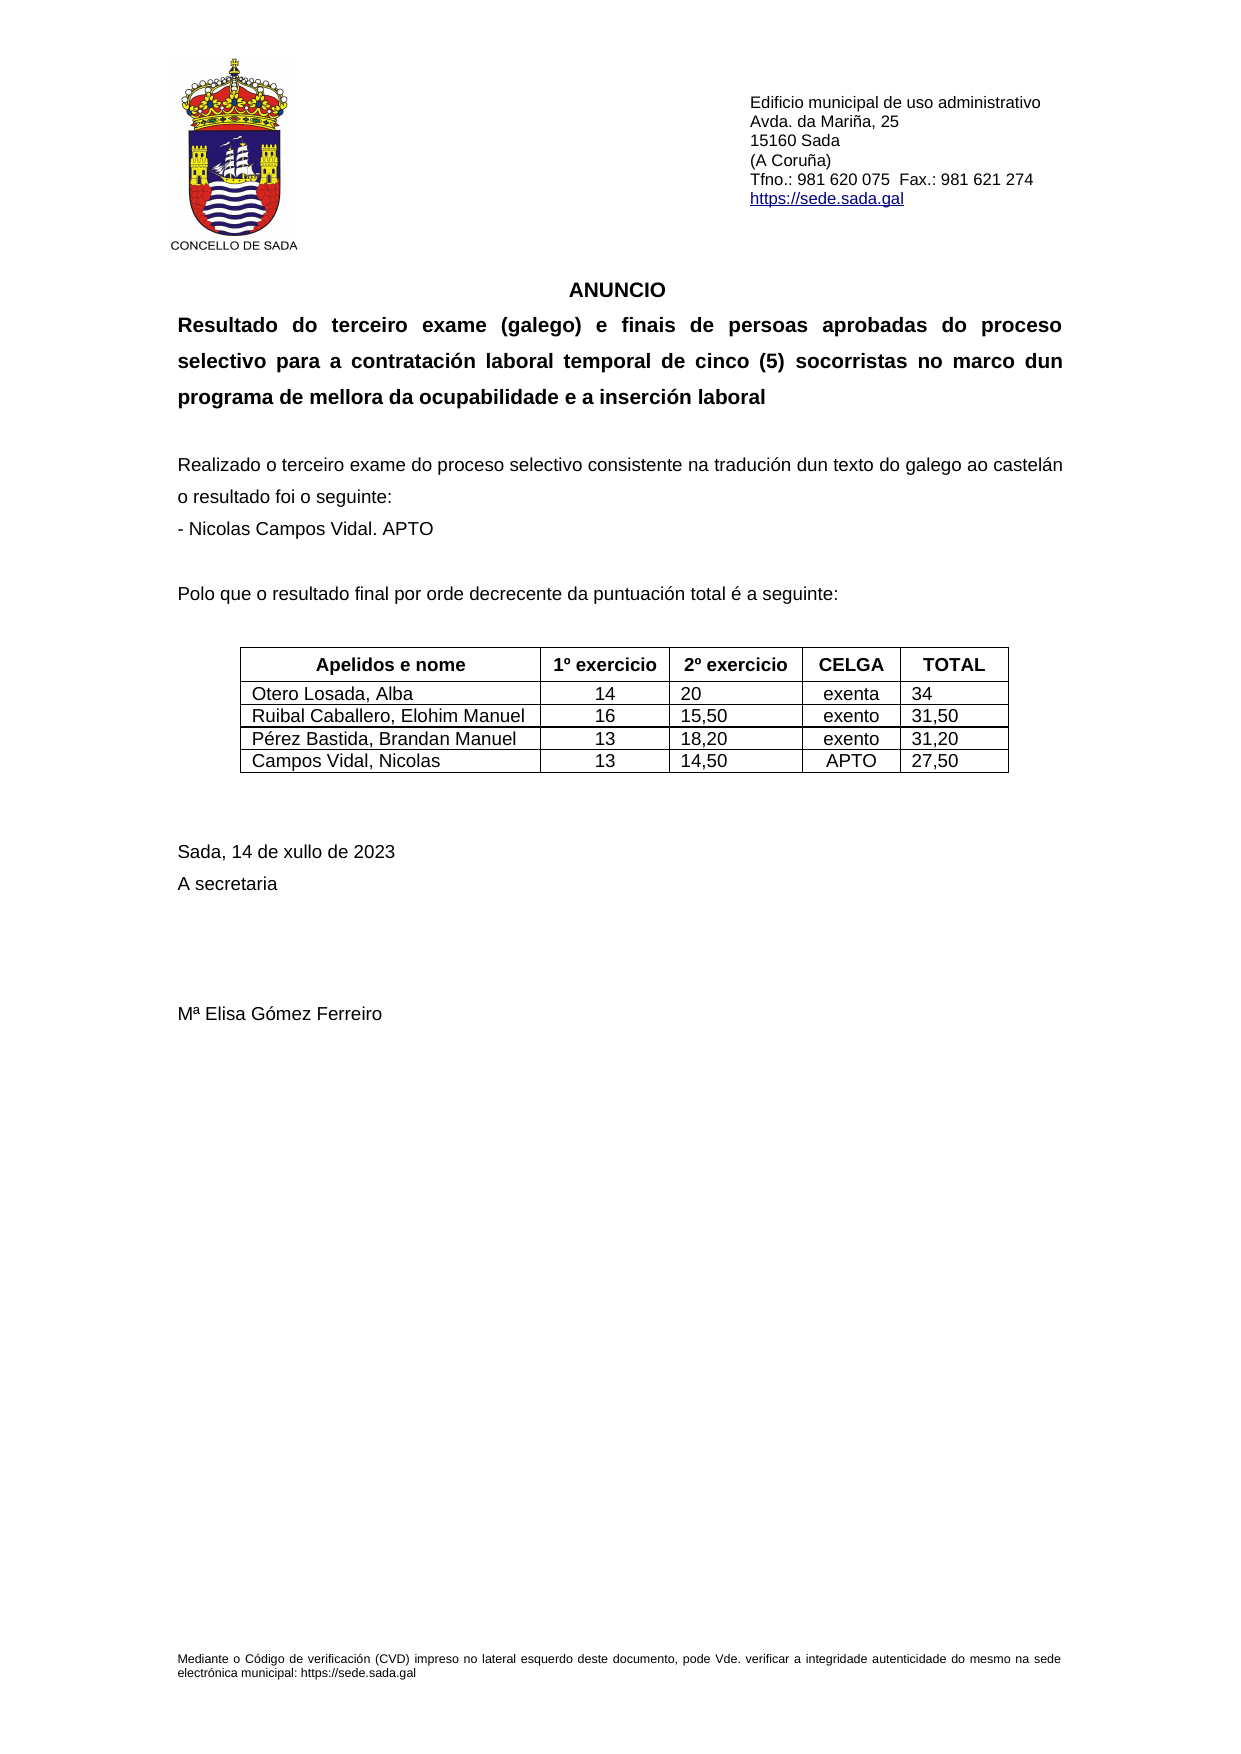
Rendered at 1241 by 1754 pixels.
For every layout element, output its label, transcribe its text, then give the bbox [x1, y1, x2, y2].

table_header TOTAL [901, 648, 1008, 681]
table_cell exento [803, 728, 900, 749]
table_cell 31,50 [901, 705, 1008, 726]
table_cell 18,20 [670, 728, 802, 749]
table_cell Otero Losada, Alba [241, 682, 540, 704]
table_cell 16 [541, 705, 669, 726]
table_header CELGA [803, 648, 900, 681]
table_cell Ruibal Caballero, Elohim Manuel [241, 705, 540, 726]
picture [170, 56, 298, 255]
table_header 2º exercicio [670, 648, 802, 681]
table_cell 15,50 [670, 705, 802, 726]
table_cell 31,20 [901, 728, 1008, 749]
text Mª Elisa Gómez Ferreiro [177, 1002, 1094, 1024]
table_cell 13 [541, 750, 669, 772]
table_cell Pérez Bastida, Brandan Manuel [241, 728, 540, 749]
text A secretaria [177, 873, 1094, 895]
text - Nicolas Campos Vidal. APTO [177, 518, 1063, 539]
table_cell 14,50 [670, 750, 802, 772]
table_cell exento [803, 705, 900, 726]
text ANUNCIO [177, 277, 1063, 301]
text Resultado do terceiro exame (galego) e finais de persoas aprobadas do proceso selectivo para a contratación laboral temporal de cinco (5) socorristas no marco dun programa de mellora da ocupabilidade e a inserción laboral [177, 313, 1063, 409]
table_cell APTO [803, 750, 900, 772]
table_cell Campos Vidal, Nicolas [241, 750, 540, 772]
table_header Apelidos e nome [241, 648, 540, 681]
table_header 1º exercicio [541, 648, 669, 681]
table_cell 13 [541, 728, 669, 749]
table_cell 20 [670, 682, 802, 704]
table_cell 34 [901, 682, 1008, 704]
text Polo que o resultado final por orde decrecente da puntuación total é a seguinte: [177, 583, 1063, 604]
text Realizado o terceiro exame do proceso selectivo consistente na tradución dun texto do galego ao castelán o resultado foi o seguinte: [177, 453, 1063, 507]
text Sada, 14 de xullo de 2023 [177, 841, 1094, 862]
table_cell 14 [541, 682, 669, 704]
table_cell 27,50 [901, 750, 1008, 772]
table_cell exenta [803, 682, 900, 704]
